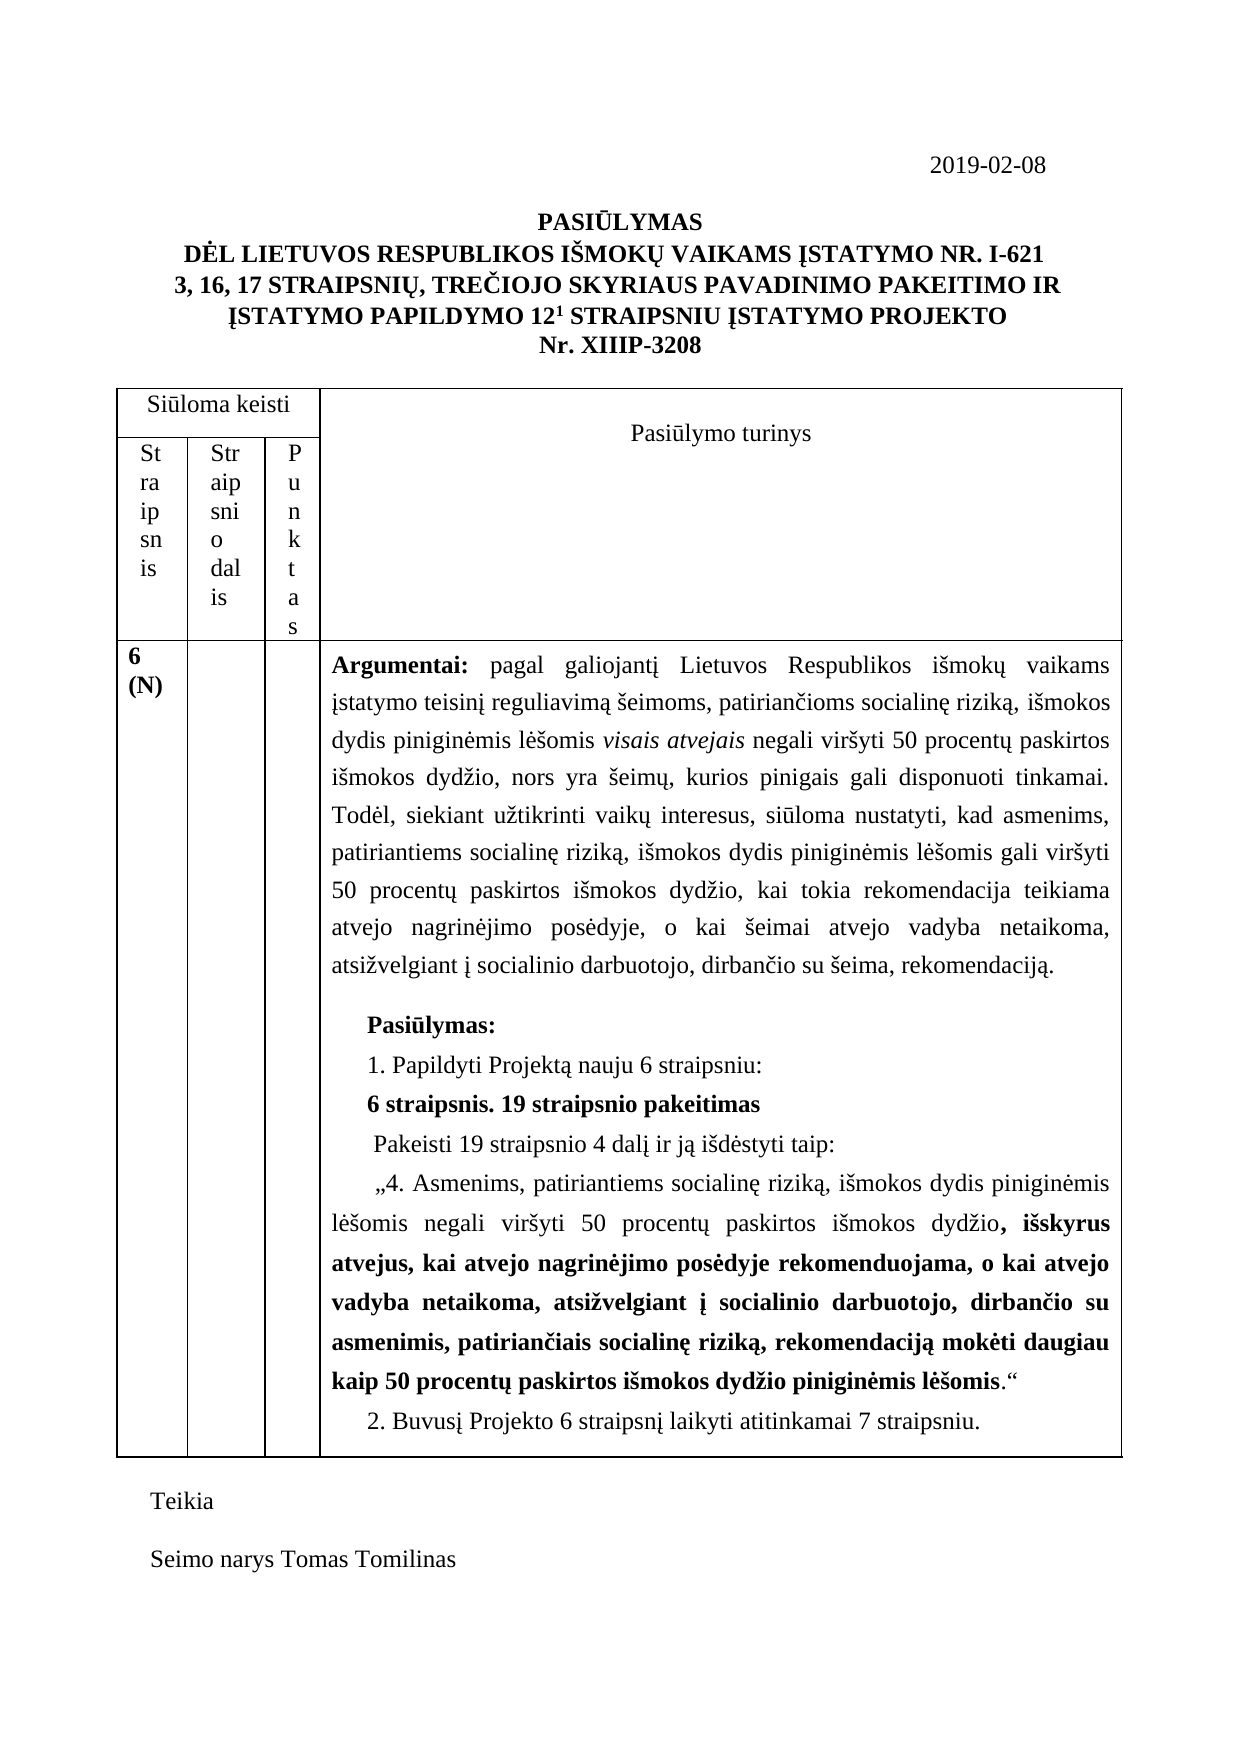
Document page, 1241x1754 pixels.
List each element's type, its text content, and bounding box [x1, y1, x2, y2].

table_cell Straipsnis [118, 438, 187, 639]
table_cell 6 (N) [118, 641, 187, 1456]
table_cell Punktas [266, 438, 319, 639]
text Teikia [150, 1486, 1090, 1515]
text PASIŪLYMAS [150, 207, 1090, 236]
text DĖL LIETUVOS RESPUBLIKOS IŠMOKŲ VAIKAMS ĮSTATYMO NR. I-621 [150, 236, 1085, 267]
text 3, 16, 17 STRAIPSNIŲ, TREČIOJO SKYRIAUS PAVADINIMO PAKEITIMO IR ĮSTATYMO PAPILDYMO 121 STRAIPSNIU ĮSTATYMO PROJEKTO [150, 267, 1085, 330]
table_header Siūloma keisti [118, 389, 319, 437]
text Nr. XIIIP-3208 [150, 330, 1090, 359]
table_cell [188, 641, 264, 1456]
table_cell Straipsnio dalis [188, 438, 264, 639]
text Seimo narys Tomas Tomilinas [150, 1544, 1090, 1601]
text 2019-02-08 [150, 150, 1046, 179]
table_header Pasiūlymo turinys [321, 389, 1121, 639]
table_cell [266, 641, 319, 1456]
table_cell Argumentai: pagal galiojantį Lietuvos Respublikos išmokų vaikams įstatymo teisinį reguliavimą šeimoms, patiriančioms socialinę riziką, išmokos dydis piniginėmis lėšomis visais atvejais negali viršyti 50 procentų paskirtos išmokos dydžio, nors yra šeimų, kurios pinigais gali disponuoti tinkamai. Todėl, siekiant užtikrinti vaikų interesus, siūloma nustatyti, kad asmenims, patiriantiems socialinę riziką, išmokos dydis piniginėmis lėšomis gali viršyti 50 procentų paskirtos išmokos dydžio, kai tokia rekomendacija teikiama atvejo nagrinėjimo posėdyje, o kai šeimai atvejo vadyba netaikoma, atsižvelgiant į socialinio darbuotojo, dirbančio su šeima, rekomendaciją. Pasiūlymas: 1. Papildyti Projektą nauju 6 straipsniu: 6 straipsnis. 19 straipsnio pakeitimas Pakeisti 19 straipsnio 4 dalį ir ją išdėstyti taip: „4. Asmenims, patiriantiems socialinę riziką, išmokos dydis piniginėmis lėšomis negali viršyti 50 procentų paskirtos išmokos dydžio, išskyrus atvejus, kai atvejo nagrinėjimo posėdyje rekomenduojama, o kai atvejo vadyba netaikoma, atsižvelgiant į socialinio darbuotojo, dirbančio su asmenimis, patiriančiais socialinę riziką, rekomendaciją mokėti daugiau kaip 50 procentų paskirtos išmokos dydžio piniginėmis lėšomis.“ 2. Buvusį Projekto 6 straipsnį laikyti atitinkamai 7 straipsniu. [321, 641, 1121, 1456]
